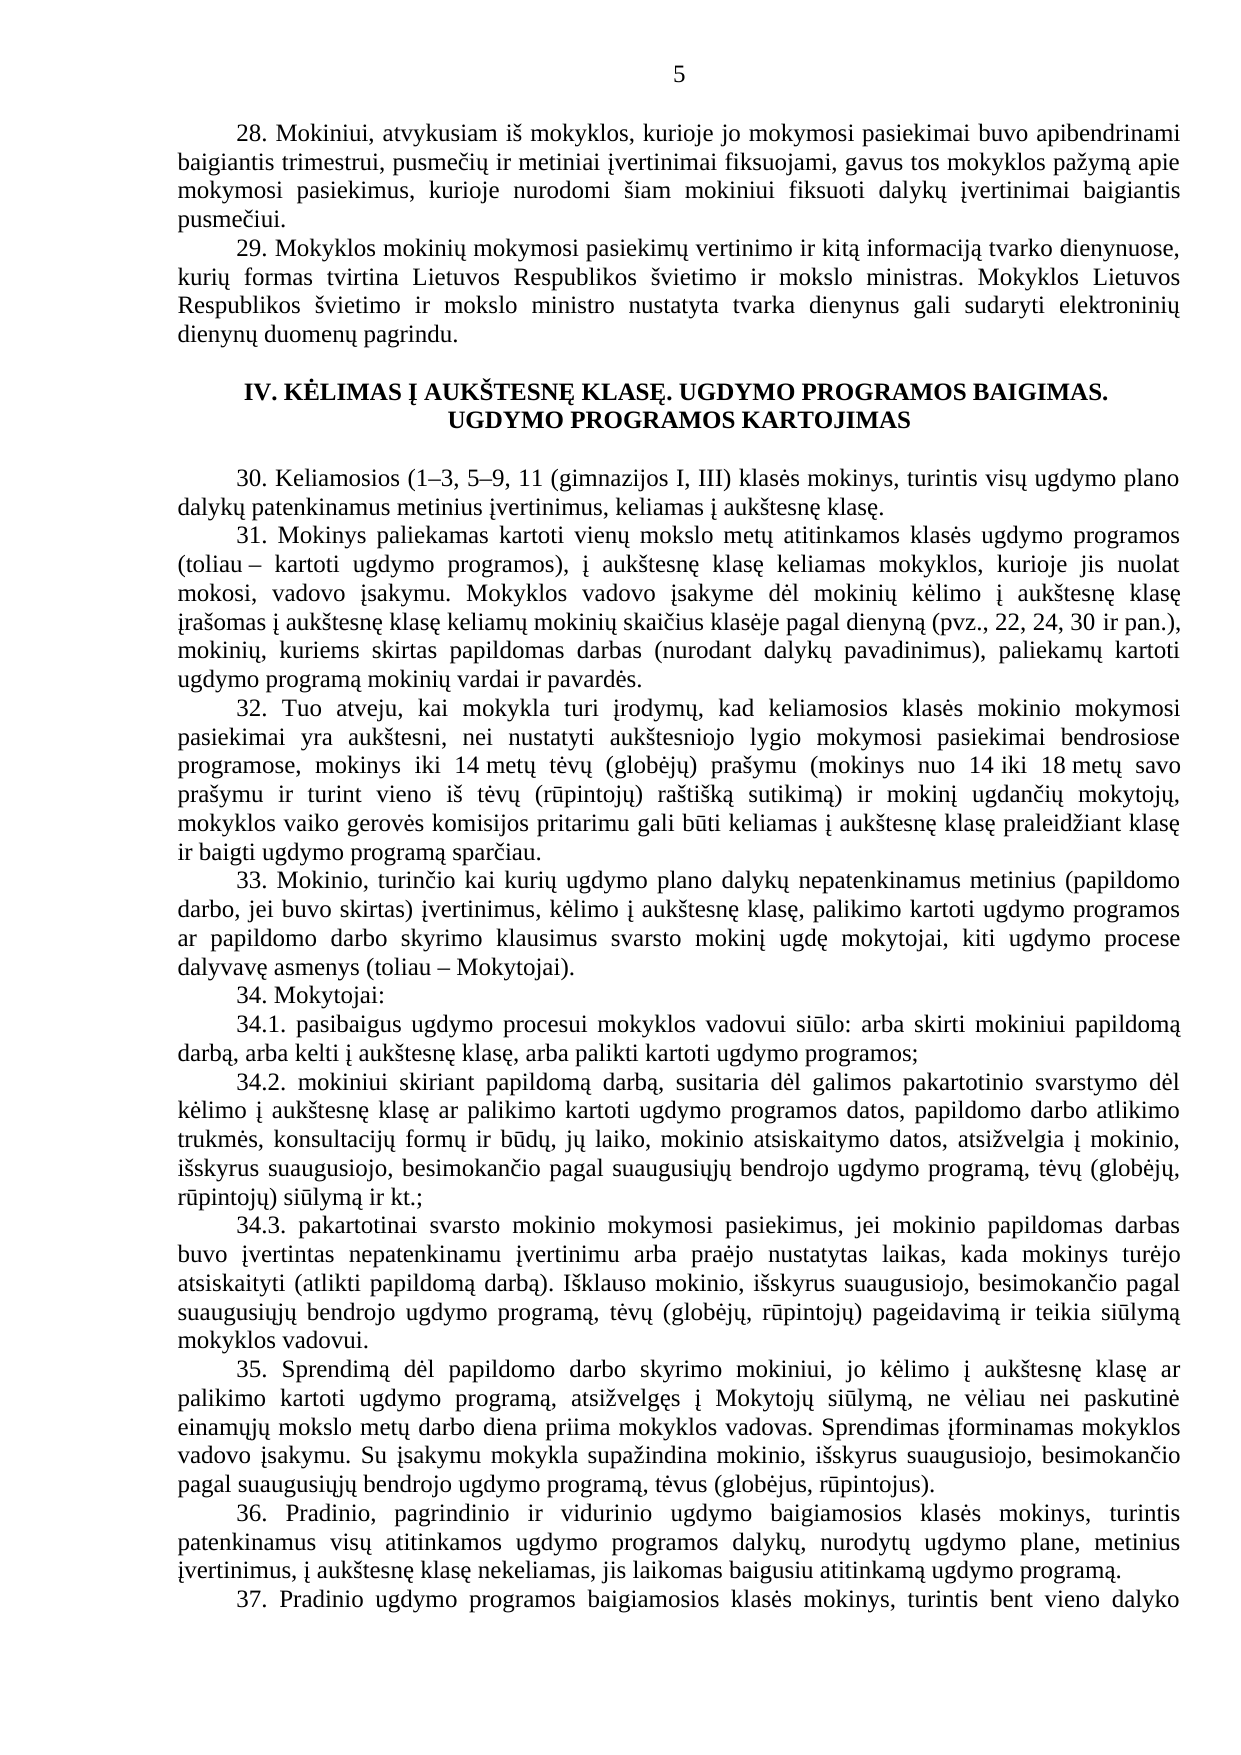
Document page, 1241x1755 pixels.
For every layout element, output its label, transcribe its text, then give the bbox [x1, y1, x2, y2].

text 34.3. pakartotinai svarsto mokinio mokymosi pasiekimus, jei mokinio papildomas darbas buvo įvertintas nepatenkinamu įvertinimu arba praėjo nustatytas laikas, kada mokinys turėjo atsiskaityti (atlikti papildomą darbą). Išklauso mokinio, išskyrus suaugusiojo, besimokančio pagal suaugusiųjų bendrojo ugdymo programą, tėvų (globėjų, rūpintojų) pageidavimą ir teikia siūlymą mokyklos vadovui. [177, 1211, 1181, 1354]
text 36. Pradinio, pagrindinio ir vidurinio ugdymo baigiamosios klasės mokinys, turintis patenkinamus visų atitinkamos ugdymo programos dalykų, nurodytų ugdymo plane, metinius įvertinimus, į aukštesnę klasę nekeliamas, jis laikomas baigusiu atitinkamą ugdymo programą. [177, 1498, 1181, 1584]
text 34.2. mokiniui skiriant papildomą darbą, susitaria dėl galimos pakartotinio svarstymo dėl kėlimo į aukštesnę klasę ar palikimo kartoti ugdymo programos datos, papildomo darbo atlikimo trukmės, konsultacijų formų ir būdų, jų laiko, mokinio atsiskaitymo datos, atsižvelgia į mokinio, išskyrus suaugusiojo, besimokančio pagal suaugusiųjų bendrojo ugdymo programą, tėvų (globėjų, rūpintojų) siūlymą ir kt.; [177, 1067, 1181, 1211]
text 34.1. pasibaigus ugdymo procesui mokyklos vadovui siūlo: arba skirti mokiniui papildomą darbą, arba kelti į aukštesnę klasę, arba palikti kartoti ugdymo programos; [177, 1009, 1181, 1067]
text 31. Mokinys paliekamas kartoti vienų mokslo metų atitinkamos klasės ugdymo programos (toliau – kartoti ugdymo programos), į aukštesnę klasę keliamas mokyklos, kurioje jis nuolat mokosi, vadovo įsakymu. Mokyklos vadovo įsakyme dėl mokinių kėlimo į aukštesnę klasę įrašomas į aukštesnę klasę keliamų mokinių skaičius klasėje pagal dienyną (pvz., 22, 24, 30 ir pan.), mokinių, kuriems skirtas papildomas darbas (nurodant dalykų pavadinimus), paliekamų kartoti ugdymo programą mokinių vardai ir pavardės. [177, 521, 1181, 693]
text 29. Mokyklos mokinių mokymosi pasiekimų vertinimo ir kitą informaciją tvarko dienynuose, kurių formas tvirtina Lietuvos Respublikos švietimo ir mokslo ministras. Mokyklos Lietuvos Respublikos švietimo ir mokslo ministro nustatyta tvarka dienynus gali sudaryti elektroninių dienynų duomenų pagrindu. [177, 233, 1181, 348]
text 37. Pradinio ugdymo programos baigiamosios klasės mokinys, turintis bent vieno dalyko [177, 1584, 1181, 1613]
text 28. Mokiniui, atvykusiam iš mokyklos, kurioje jo mokymosi pasiekimai buvo apibendrinami baigiantis trimestrui, pusmečių ir metiniai įvertinimai fiksuojami, gavus tos mokyklos pažymą apie mokymosi pasiekimus, kurioje nurodomi šiam mokiniui fiksuoti dalykų įvertinimai baigiantis pusmečiui. [177, 118, 1181, 233]
text 34. Mokytojai: [177, 981, 1181, 1009]
text 35. Sprendimą dėl papildomo darbo skyrimo mokiniui, jo kėlimo į aukštesnę klasę ar palikimo kartoti ugdymo programą, atsižvelgęs į Mokytojų siūlymą, ne vėliau nei paskutinė einamųjų mokslo metų darbo diena priima mokyklos vadovas. Sprendimas įforminamas mokyklos vadovo įsakymu. Su įsakymu mokykla supažindina mokinio, išskyrus suaugusiojo, besimokančio pagal suaugusiųjų bendrojo ugdymo programą, tėvus (globėjus, rūpintojus). [177, 1354, 1181, 1498]
text IV. KĖLIMAS Į AUKŠTESNĘ KLASĘ. UGDYMO PROGRAMOS BAIGIMAS. [177, 377, 1181, 406]
text 30. Keliamosios (1–3, 5–9, 11 (gimnazijos I, III) klasės mokinys, turintis visų ugdymo plano dalykų patenkinamus metinius įvertinimus, keliamas į aukštesnę klasę. [177, 463, 1181, 521]
text 32. Tuo atveju, kai mokykla turi įrodymų, kad keliamosios klasės mokinio mokymosi pasiekimai yra aukštesni, nei nustatyti aukštesniojo lygio mokymosi pasiekimai bendrosiose programose, mokinys iki 14 metų tėvų (globėjų) prašymu (mokinys nuo 14 iki 18 metų savo prašymu ir turint vieno iš tėvų (rūpintojų) raštišką sutikimą) ir mokinį ugdančių mokytojų, mokyklos vaiko gerovės komisijos pritarimu gali būti keliamas į aukštesnę klasę praleidžiant klasę ir baigti ugdymo programą sparčiau. [177, 693, 1181, 866]
text 33. Mokinio, turinčio kai kurių ugdymo plano dalykų nepatenkinamus metinius (papildomo darbo, jei buvo skirtas) įvertinimus, kėlimo į aukštesnę klasę, palikimo kartoti ugdymo programos ar papildomo darbo skyrimo klausimus svarsto mokinį ugdę mokytojai, kiti ugdymo procese dalyvavę asmenys (toliau – Mokytojai). [177, 866, 1181, 981]
text UGDYMO PROGRAMOS KARTOJIMAS [177, 406, 1181, 434]
